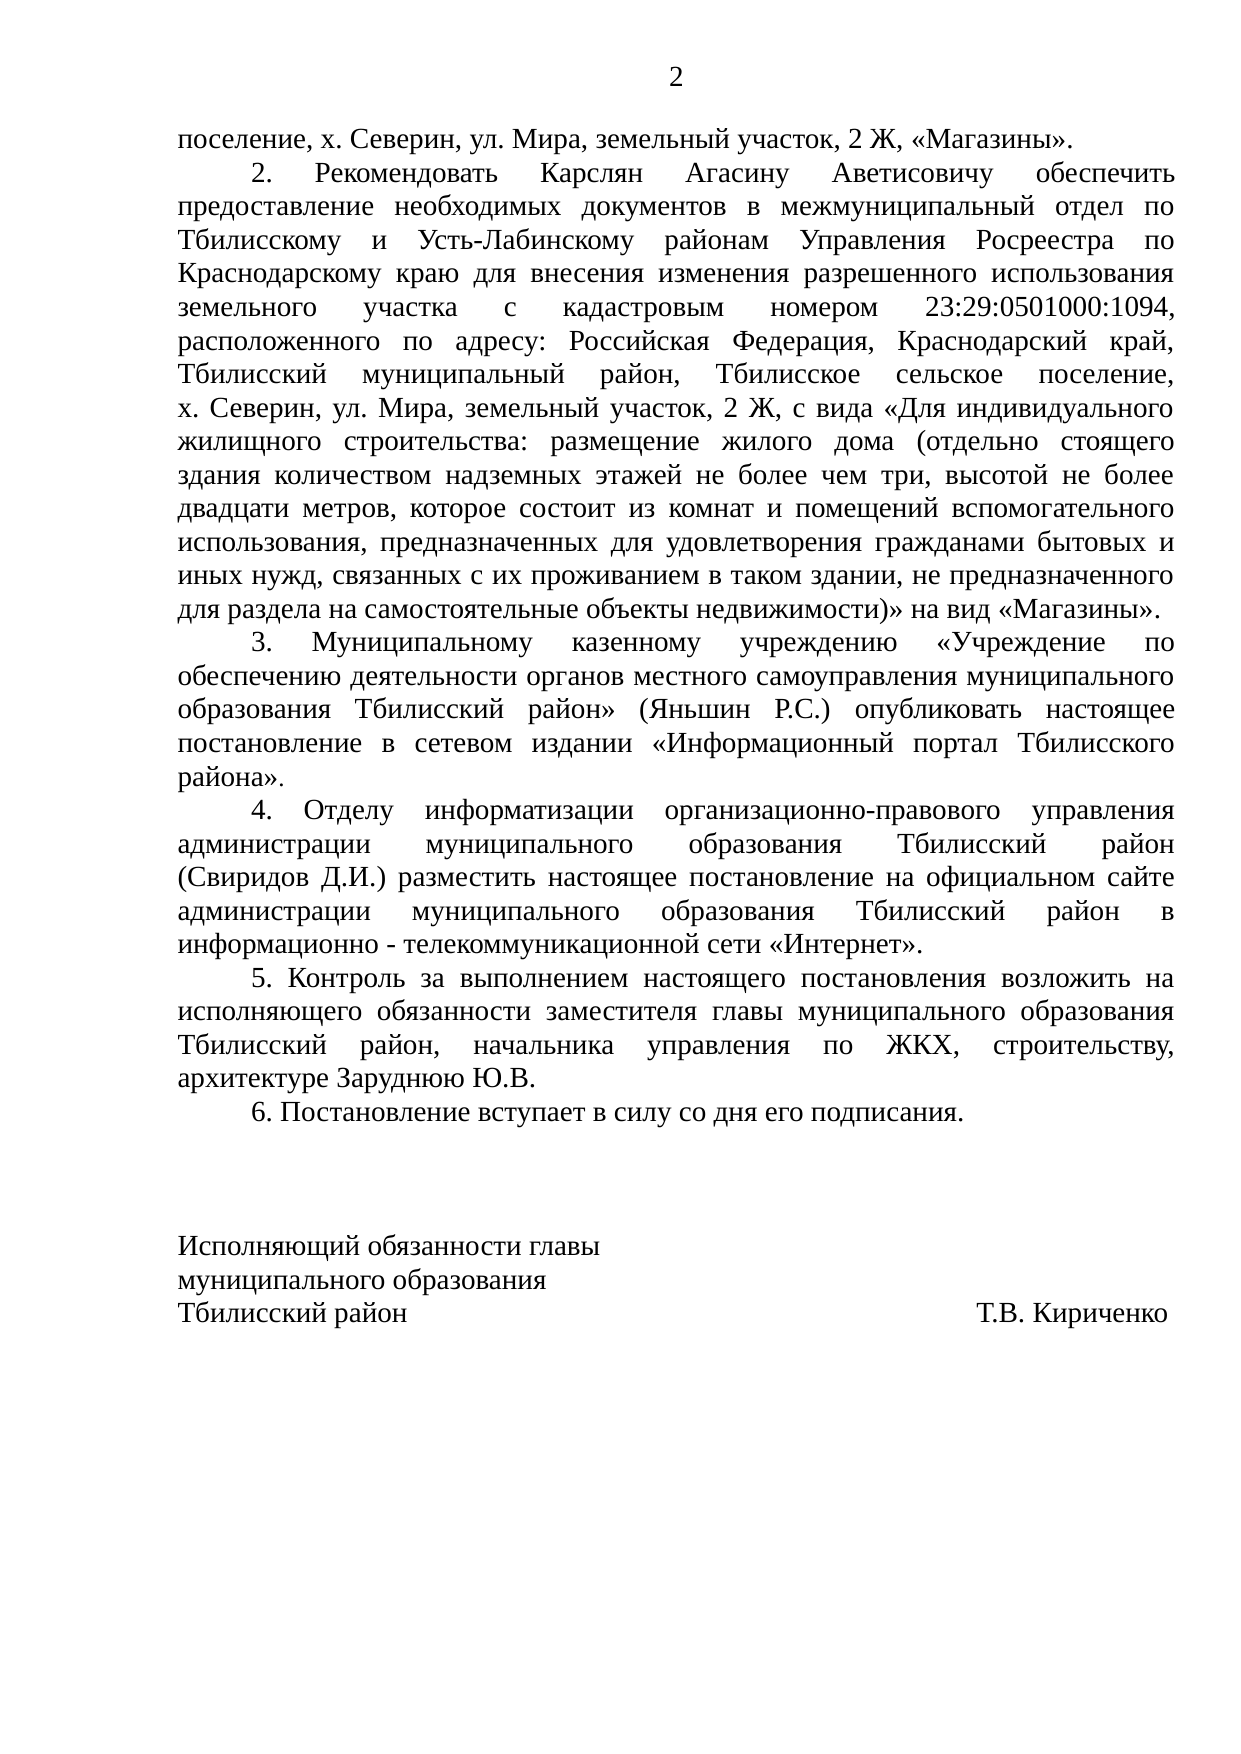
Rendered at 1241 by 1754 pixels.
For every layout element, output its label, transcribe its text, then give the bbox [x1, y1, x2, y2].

text 6. Постановление вступает в силу со дня его подписания. [177, 1094, 1175, 1128]
text 2. Рекомендовать Карслян Агасину Аветисовичу обеспечить предоставление необходимых документов в межмуниципальный отдел по Тбилисскому и Усть-Лабинскому районам Управления Росреестра по Краснодарскому краю для внесения изменения разрешенного использования земельного участка с кадастровым номером 23:29:0501000:1094, расположенного по адресу: Российская Федерация, Краснодарский край, Тбилисский муниципальный район, Тбилисское сельское поселение, х. Северин, ул. Мира, земельный участок, 2 Ж, с вида «Для индивидуального жилищного строительства: размещение жилого дома (отдельно стоящего здания количеством надземных этажей не более чем три, высотой не более двадцати метров, которое состоит из комнат и помещений вспомогательного использования, предназначенных для удовлетворения гражданами бытовых и иных нужд, связанных с их проживанием в таком здании, не предназначенного для раздела на самостоятельные объекты недвижимости)» на вид «Магазины». [177, 155, 1175, 624]
text поселение, х. Северин, ул. Мира, земельный участок, 2 Ж, «Магазины». [177, 121, 1175, 155]
text 3. Муниципальному казенному учреждению «Учреждение по обеспечению деятельности органов местного самоуправления муниципального образования Тбилисский район» (Яньшин Р.С.) опубликовать настоящее постановление в сетевом издании «Информационный портал Тбилисского района». [177, 624, 1175, 792]
text 4. Отделу информатизации организационно-правового управления администрации муниципального образования Тбилисский район (Свиридов Д.И.) разместить настоящее постановление на официальном сайте администрации муниципального образования Тбилисский район в информационно - телекоммуникационной сети «Интернет». [177, 792, 1175, 960]
text муниципального образования [177, 1262, 1175, 1295]
text Тбилисский район Т.В. Кириченко [177, 1295, 1175, 1329]
text 5. Контроль за выполнением настоящего постановления возложить на исполняющего обязанности заместителя главы муниципального образования Тбилисский район, начальника управления по ЖКХ, строительству, архитектуре Заруднюю Ю.В. [177, 960, 1175, 1094]
text Исполняющий обязанности главы [177, 1228, 1175, 1262]
